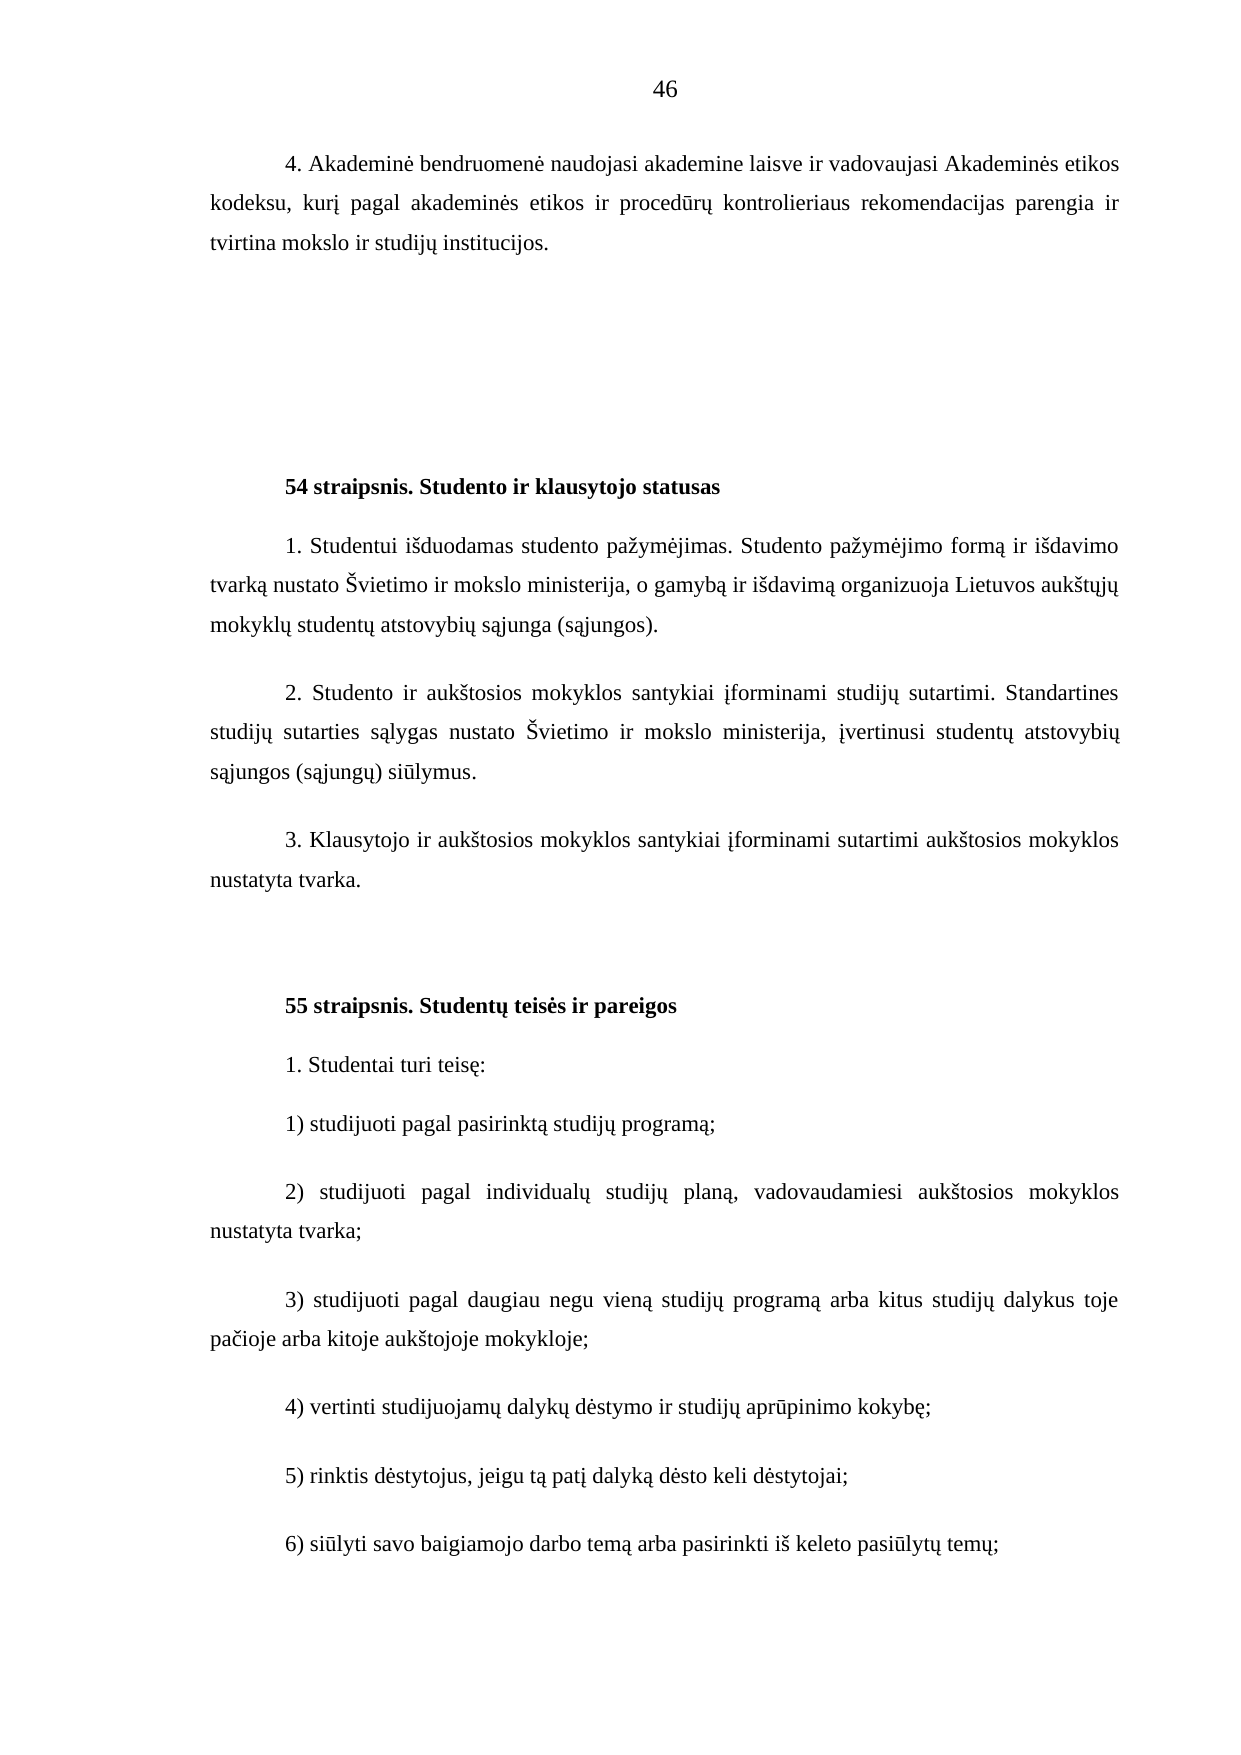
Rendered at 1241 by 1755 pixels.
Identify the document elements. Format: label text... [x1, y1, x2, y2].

text 3. Klausytojo ir aukštosios mokyklos santykiai įforminami sutartimi aukštosios mokyklos nustatyta tvarka. [210, 826, 1120, 892]
text 2) studijuoti pagal individualų studijų planą, vadovaudamiesi aukštosios mokyklos nustatyta tvarka; [210, 1178, 1120, 1244]
text 54 straipsnis. Studento ir klausytojo statusas [210, 473, 1120, 499]
text 2. Studento ir aukštosios mokyklos santykiai įforminami studijų sutartimi. Standartines studijų sutarties sąlygas nustato Švietimo ir mokslo ministerija, įvertinusi studentų atstovybių sąjungos (sąjungų) siūlymus. [210, 679, 1120, 784]
text 1. Studentui išduodamas studento pažymėjimas. Studento pažymėjimo formą ir išdavimo tvarką nustato Švietimo ir mokslo ministerija, o gamybą ir išdavimą organizuoja Lietuvos aukštųjų mokyklų studentų atstovybių sąjunga (sąjungos). [210, 532, 1120, 637]
text 1. Studentai turi teisę: [210, 1051, 1120, 1077]
text 1) studijuoti pagal pasirinktą studijų programą; [210, 1110, 1120, 1136]
text 3) studijuoti pagal daugiau negu vieną studijų programą arba kitus studijų dalykus toje pačioje arba kitoje aukštojoje mokykloje; [210, 1286, 1120, 1352]
text 55 straipsnis. Studentų teisės ir pareigos [210, 992, 1120, 1019]
text 5) rinktis dėstytojus, jeigu tą patį dalyką dėsto keli dėstytojai; [210, 1462, 1120, 1488]
text 4) vertinti studijuojamų dalykų dėstymo ir studijų aprūpinimo kokybę; [210, 1393, 1120, 1420]
text 4. Akademinė bendruomenė naudojasi akademine laisve ir vadovaujasi Akademinės etikos kodeksu, kurį pagal akademinės etikos ir procedūrų kontrolieriaus rekomendacijas parengia ir tvirtina mokslo ir studijų institucijos. [210, 150, 1120, 255]
text 6) siūlyti savo baigiamojo darbo temą arba pasirinkti iš keleto pasiūlytų temų; [210, 1530, 1120, 1556]
